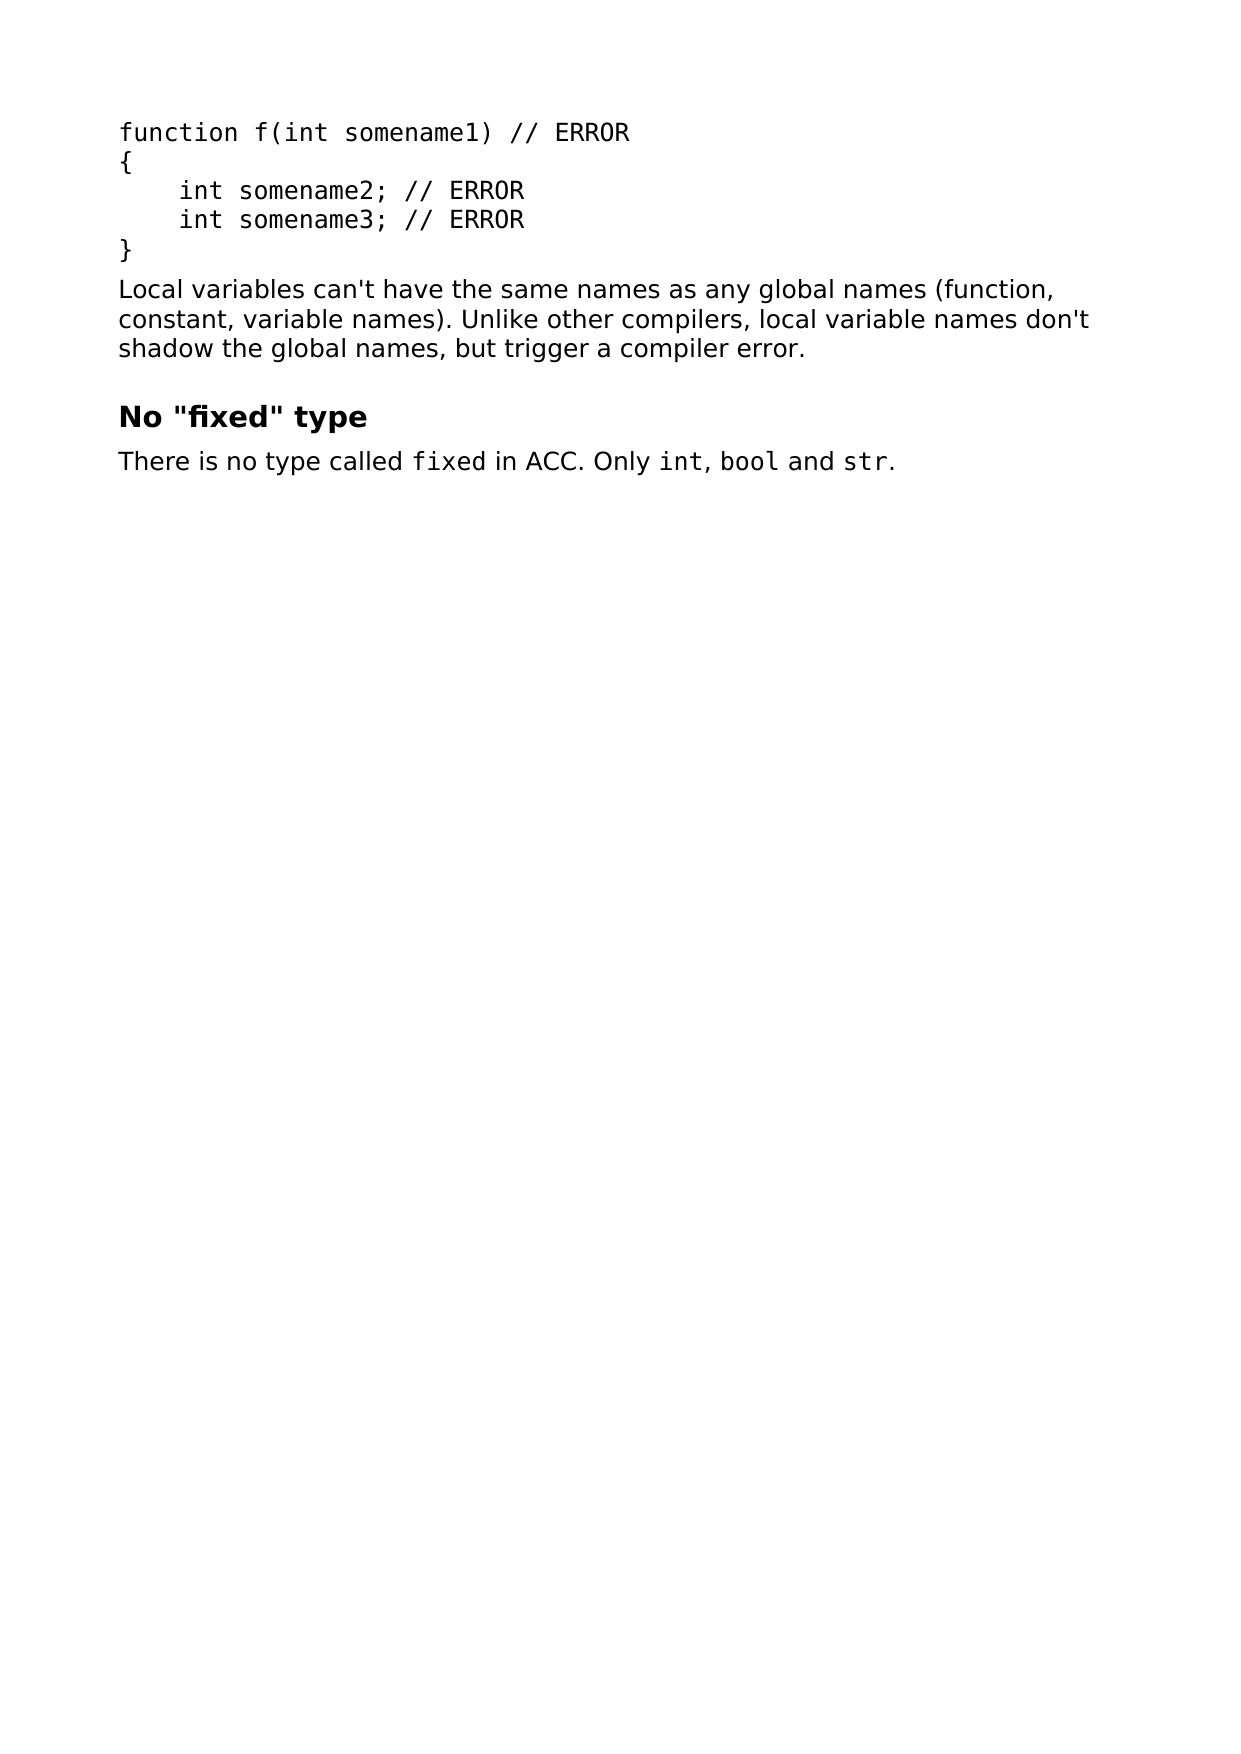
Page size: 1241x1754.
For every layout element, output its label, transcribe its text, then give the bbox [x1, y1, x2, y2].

subtitle No "fixed" type [118, 401, 1122, 435]
text function f(int somename1) // ERROR { int somename2; // ERROR int somename3; // ERROR } [118, 118, 1122, 264]
text There is no type called fixed in ACC. Only int, bool and str. [118, 447, 1122, 476]
text Local variables can't have the same names as any global names (function, constant, variable names). Unlike other compilers, local variable names don't shadow the global names, but trigger a compiler error. [118, 276, 1122, 363]
